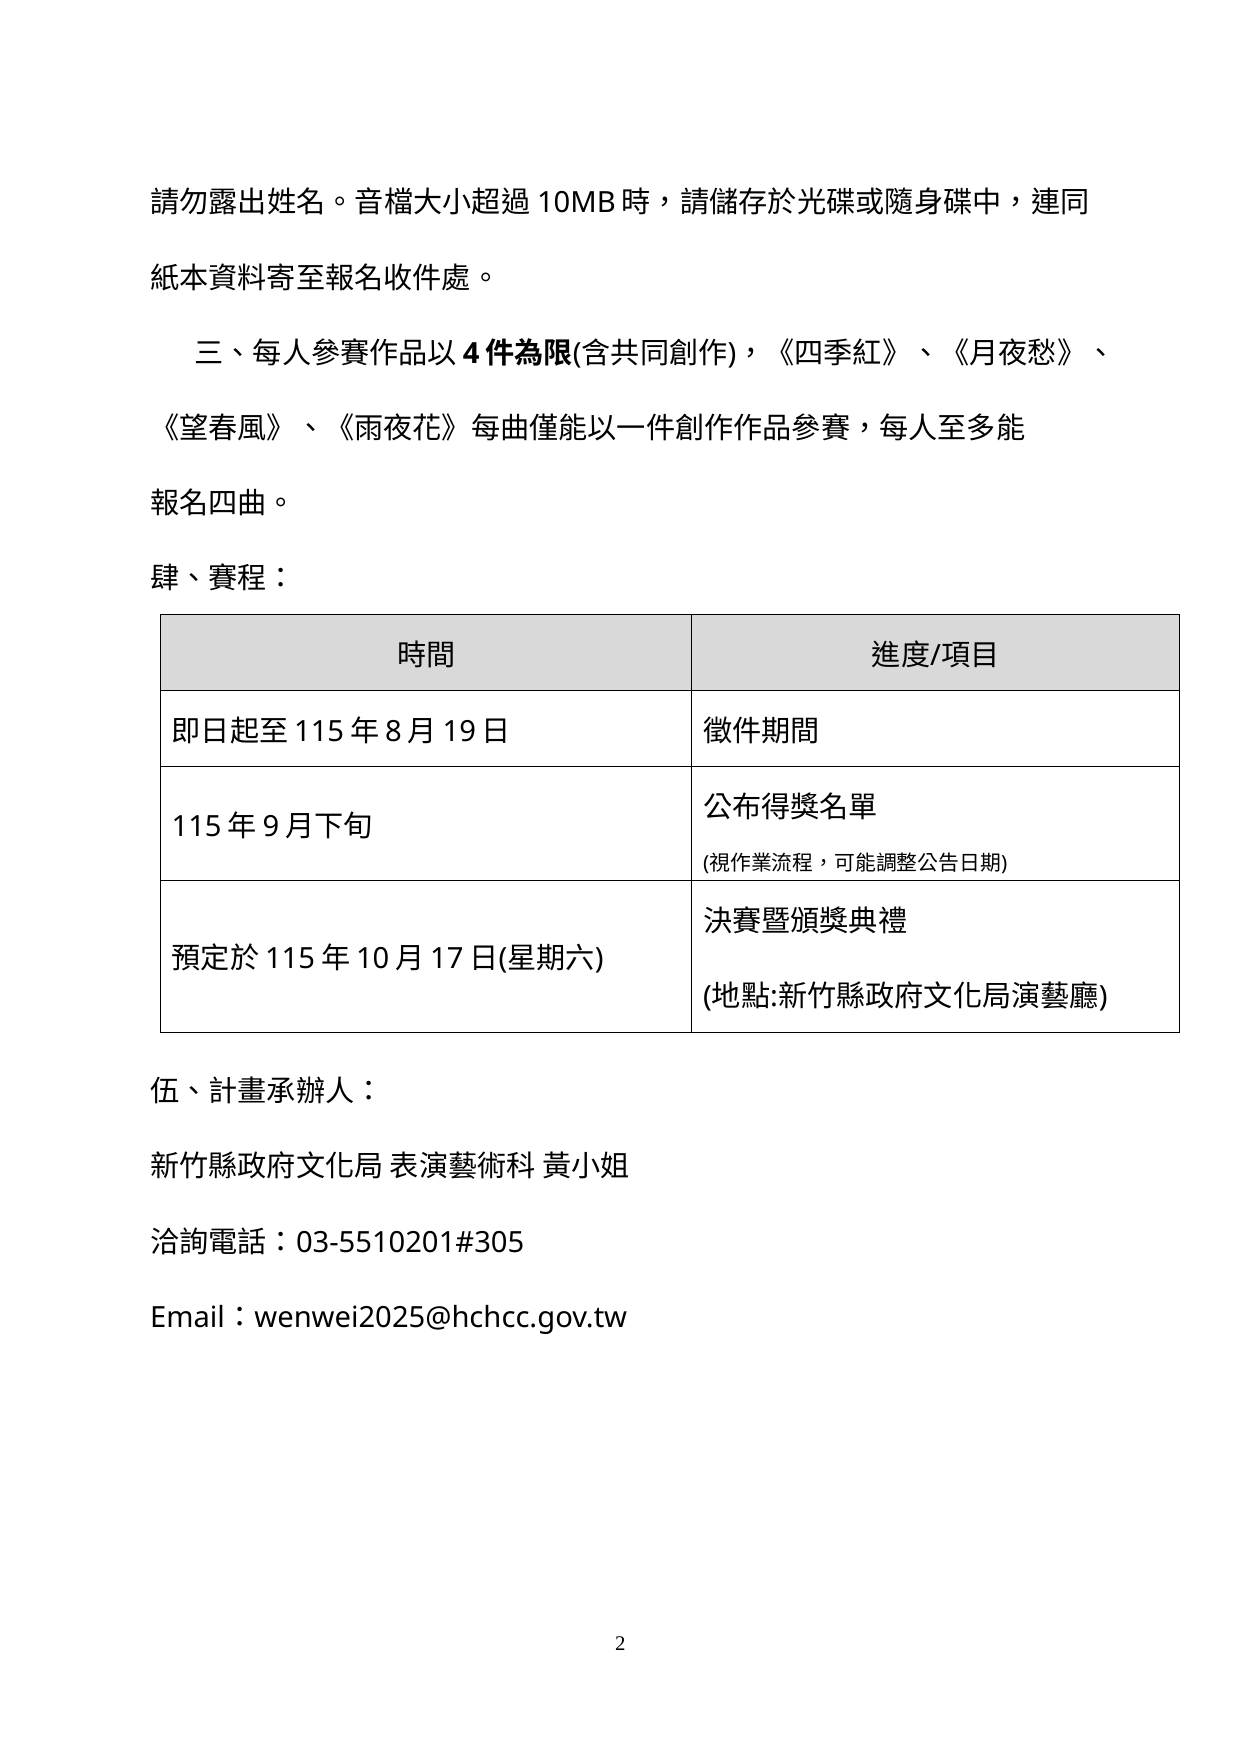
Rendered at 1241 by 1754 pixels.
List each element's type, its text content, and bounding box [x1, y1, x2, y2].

text Email：wenwei2025@hchcc.gov.tw [150, 1277, 1090, 1352]
table_header 時間 [161, 615, 691, 690]
text 三、每人參賽作品以4件為限(含共同創作)，《四季紅》、《月夜愁》、 [194, 313, 1090, 388]
table_header 進度/項目 [692, 615, 1179, 690]
text 報名四曲。 [150, 463, 1090, 538]
table_cell 115年9月下旬 [161, 767, 691, 880]
text 《望春風》、《雨夜花》每曲僅能以一件創作作品參賽，每人至多能 [150, 388, 1090, 463]
table_cell 公布得獎名單 (視作業流程，可能調整公告日期) [692, 767, 1179, 880]
table_cell 預定於115年10月17日(星期六) [161, 881, 691, 1032]
text 2、音檔須為MP3檔案格式，應為人聲演唱歌詞之音檔，提供評審參考用，請勿露出姓名。音檔大小超過10MB時，請儲存於光碟或隨身碟中，連同紙本資料寄至報名收件處。 [150, 162, 1090, 313]
table_cell 決賽暨頒獎典禮 (地點:新竹縣政府文化局演藝廳) [692, 881, 1179, 1032]
text 新竹縣政府文化局 表演藝術科 黃小姐 [150, 1127, 1090, 1202]
table_cell 徵件期間 [692, 691, 1179, 766]
text 伍、計畫承辦人： [150, 1051, 1090, 1127]
text 肆、賽程： [150, 538, 1090, 614]
table_cell 即日起至115年8月19日 [161, 691, 691, 766]
text 洽詢電話：03-5510201#305 [150, 1202, 1090, 1277]
